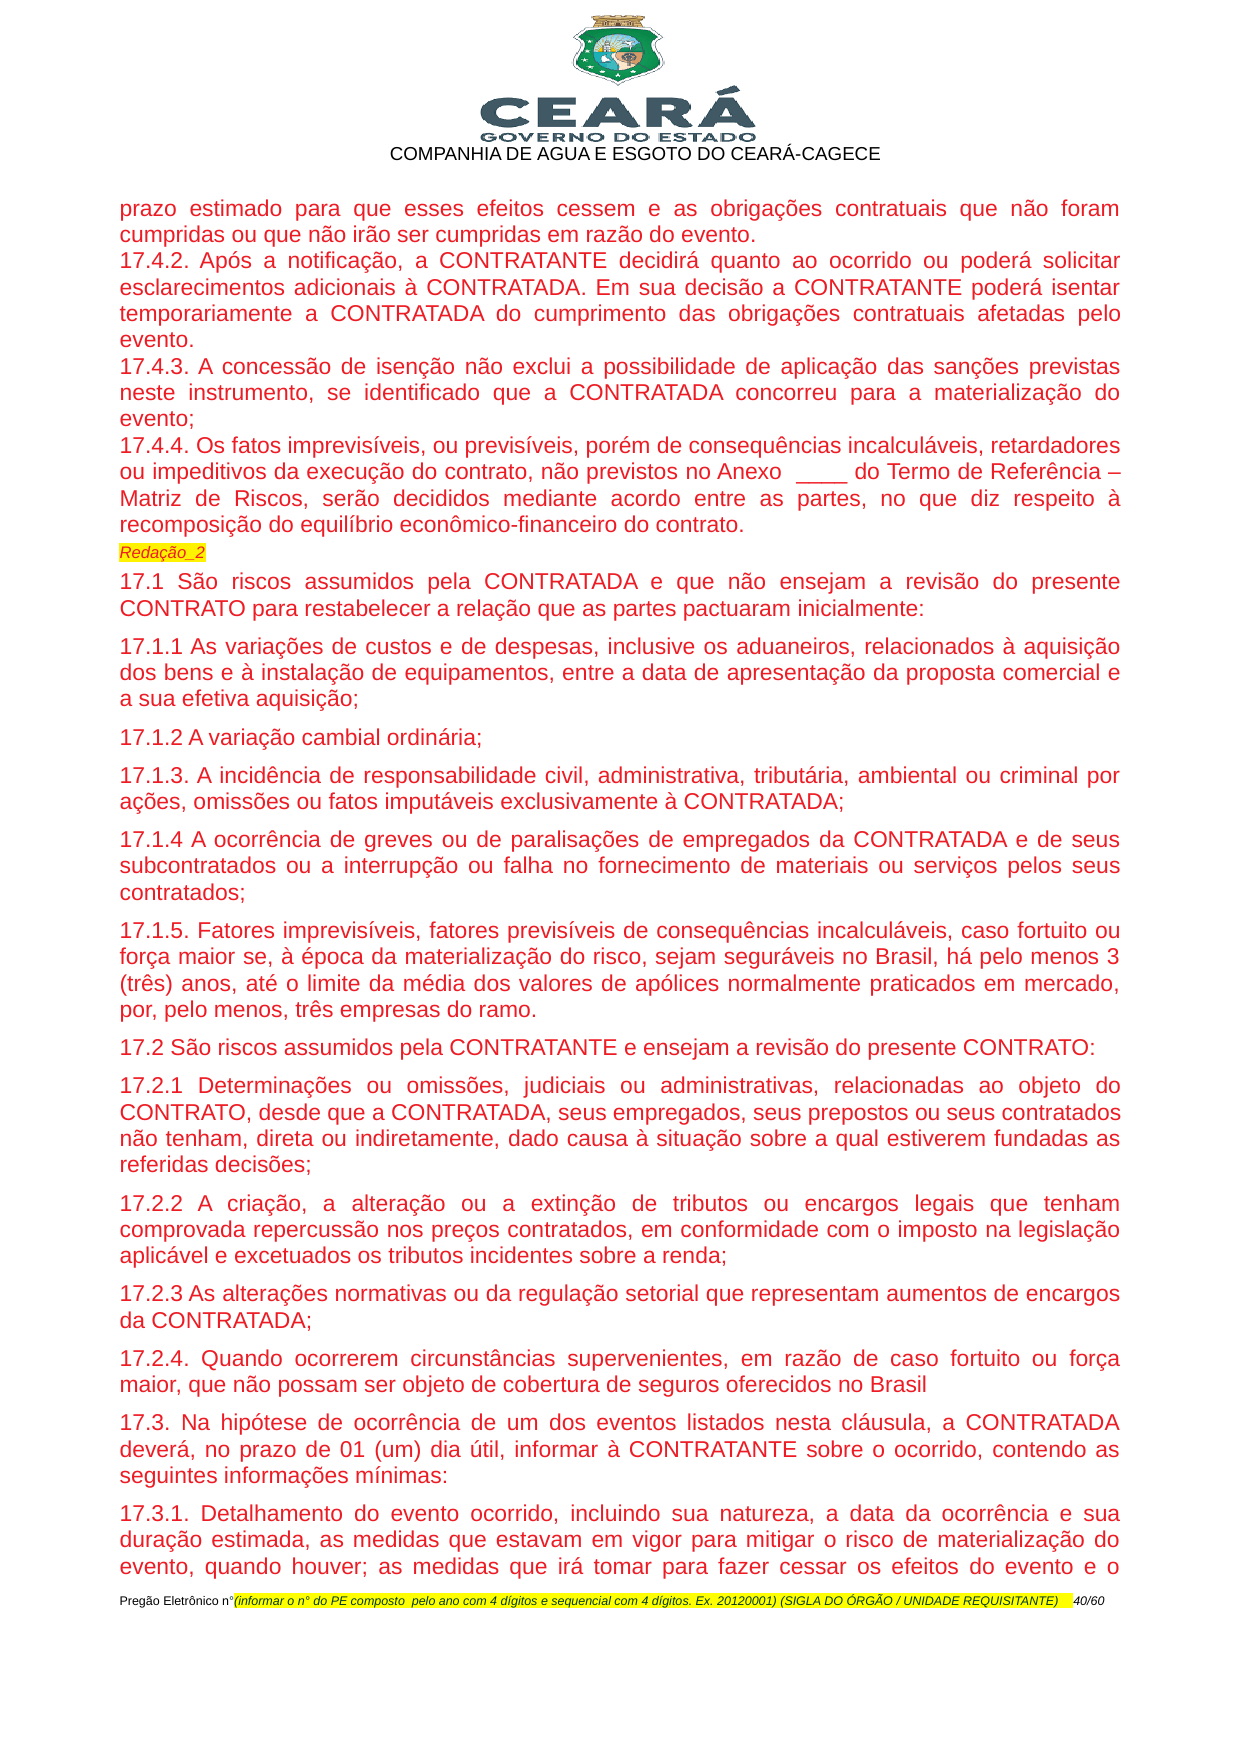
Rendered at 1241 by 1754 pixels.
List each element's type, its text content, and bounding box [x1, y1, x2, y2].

text 17.1 São riscos assumidos pela CONTRATADA e que não ensejam a revisão do presente CONTRATO para restabelecer a relação que as partes pactuaram inicialmente: [119, 568, 1121, 621]
text 17.1.4 A ocorrência de greves ou de paralisações de empregados da CONTRATADA e de seus subcontratados ou a interrupção ou falha no fornecimento de materiais ou serviços pelos seus contratados; [119, 826, 1121, 905]
text 17.4.4. Os fatos imprevisíveis, ou previsíveis, porém de consequências incalculáveis, retardadores ou impeditivos da execução do contrato, não previstos no Anexo ____ do Termo de Referência – Matriz de Riscos, serão decididos mediante acordo entre as partes, no que diz respeito à recomposição do equilíbrio econômico-financeiro do contrato. [119, 432, 1121, 537]
text 17.1.3. A incidência de responsabilidade civil, administrativa, tributária, ambiental ou criminal por ações, omissões ou fatos imputáveis exclusivamente à CONTRATADA; [119, 762, 1121, 814]
text 17.1.2 A variação cambial ordinária; [119, 723, 1121, 750]
picture [454, 10, 783, 146]
text 17.1.5. Fatores imprevisíveis, fatores previsíveis de consequências incalculáveis, caso fortuito ou força maior se, à época da materialização do risco, sejam seguráveis no Brasil, há pelo menos 3 (três) anos, até o limite da média dos valores de apólices normalmente praticados em mercado, por, pelo menos, três empresas do ramo. [119, 917, 1121, 1022]
text 17.3.1. Detalhamento do evento ocorrido, incluindo sua natureza, a data da ocorrência e sua duração estimada, as medidas que estavam em vigor para mitigar o risco de materialização do evento, quando houver; as medidas que irá tomar para fazer cessar os efeitos do evento e o [119, 1500, 1121, 1579]
text 17.2.3 As alterações normativas ou da regulação setorial que representam aumentos de encargos da CONTRATADA; [119, 1280, 1121, 1333]
text 17.2.1 Determinações ou omissões, judiciais ou administrativas, relacionadas ao objeto do CONTRATO, desde que a CONTRATADA, seus empregados, seus prepostos ou seus contratados não tenham, direta ou indiretamente, dado causa à situação sobre a qual estiverem fundadas as referidas decisões; [119, 1072, 1121, 1178]
text Redação_2 [119, 543, 1121, 562]
text 17.1.1 As variações de custos e de despesas, inclusive os aduaneiros, relacionados à aquisição dos bens e à instalação de equipamentos, entre a data de apresentação da proposta comercial e a sua efetiva aquisição; [119, 633, 1121, 712]
text 17.2 São riscos assumidos pela CONTRATANTE e ensejam a revisão do presente CONTRATO: [119, 1034, 1121, 1061]
text 17.4.2. Após a notificação, a CONTRATANTE decidirá quanto ao ocorrido ou poderá solicitar esclarecimentos adicionais à CONTRATADA. Em sua decisão a CONTRATANTE poderá isentar temporariamente a CONTRATADA do cumprimento das obrigações contratuais afetadas pelo evento. [119, 247, 1121, 353]
text 17.2.4. Quando ocorrerem circunstâncias supervenientes, em razão de caso fortuito ou força maior, que não possam ser objeto de cobertura de seguros oferecidos no Brasil [119, 1345, 1121, 1397]
text prazo estimado para que esses efeitos cessem e as obrigações contratuais que não foram cumpridas ou que não irão ser cumpridas em razão do evento. [119, 194, 1121, 247]
text 17.2.2 A criação, a alteração ou a extinção de tributos ou encargos legais que tenham comprovada repercussão nos preços contratados, em conformidade com o imposto na legislação aplicável e excetuados os tributos incidentes sobre a renda; [119, 1189, 1121, 1268]
text 17.3. Na hipótese de ocorrência de um dos eventos listados nesta cláusula, a CONTRATADA deverá, no prazo de 01 (um) dia útil, informar à CONTRATANTE sobre o ocorrido, contendo as seguintes informações mínimas: [119, 1409, 1121, 1488]
text 17.4.3. A concessão de isenção não exclui a possibilidade de aplicação das sanções previstas neste instrumento, se identificado que a CONTRATADA concorreu para a materialização do evento; [119, 353, 1121, 432]
